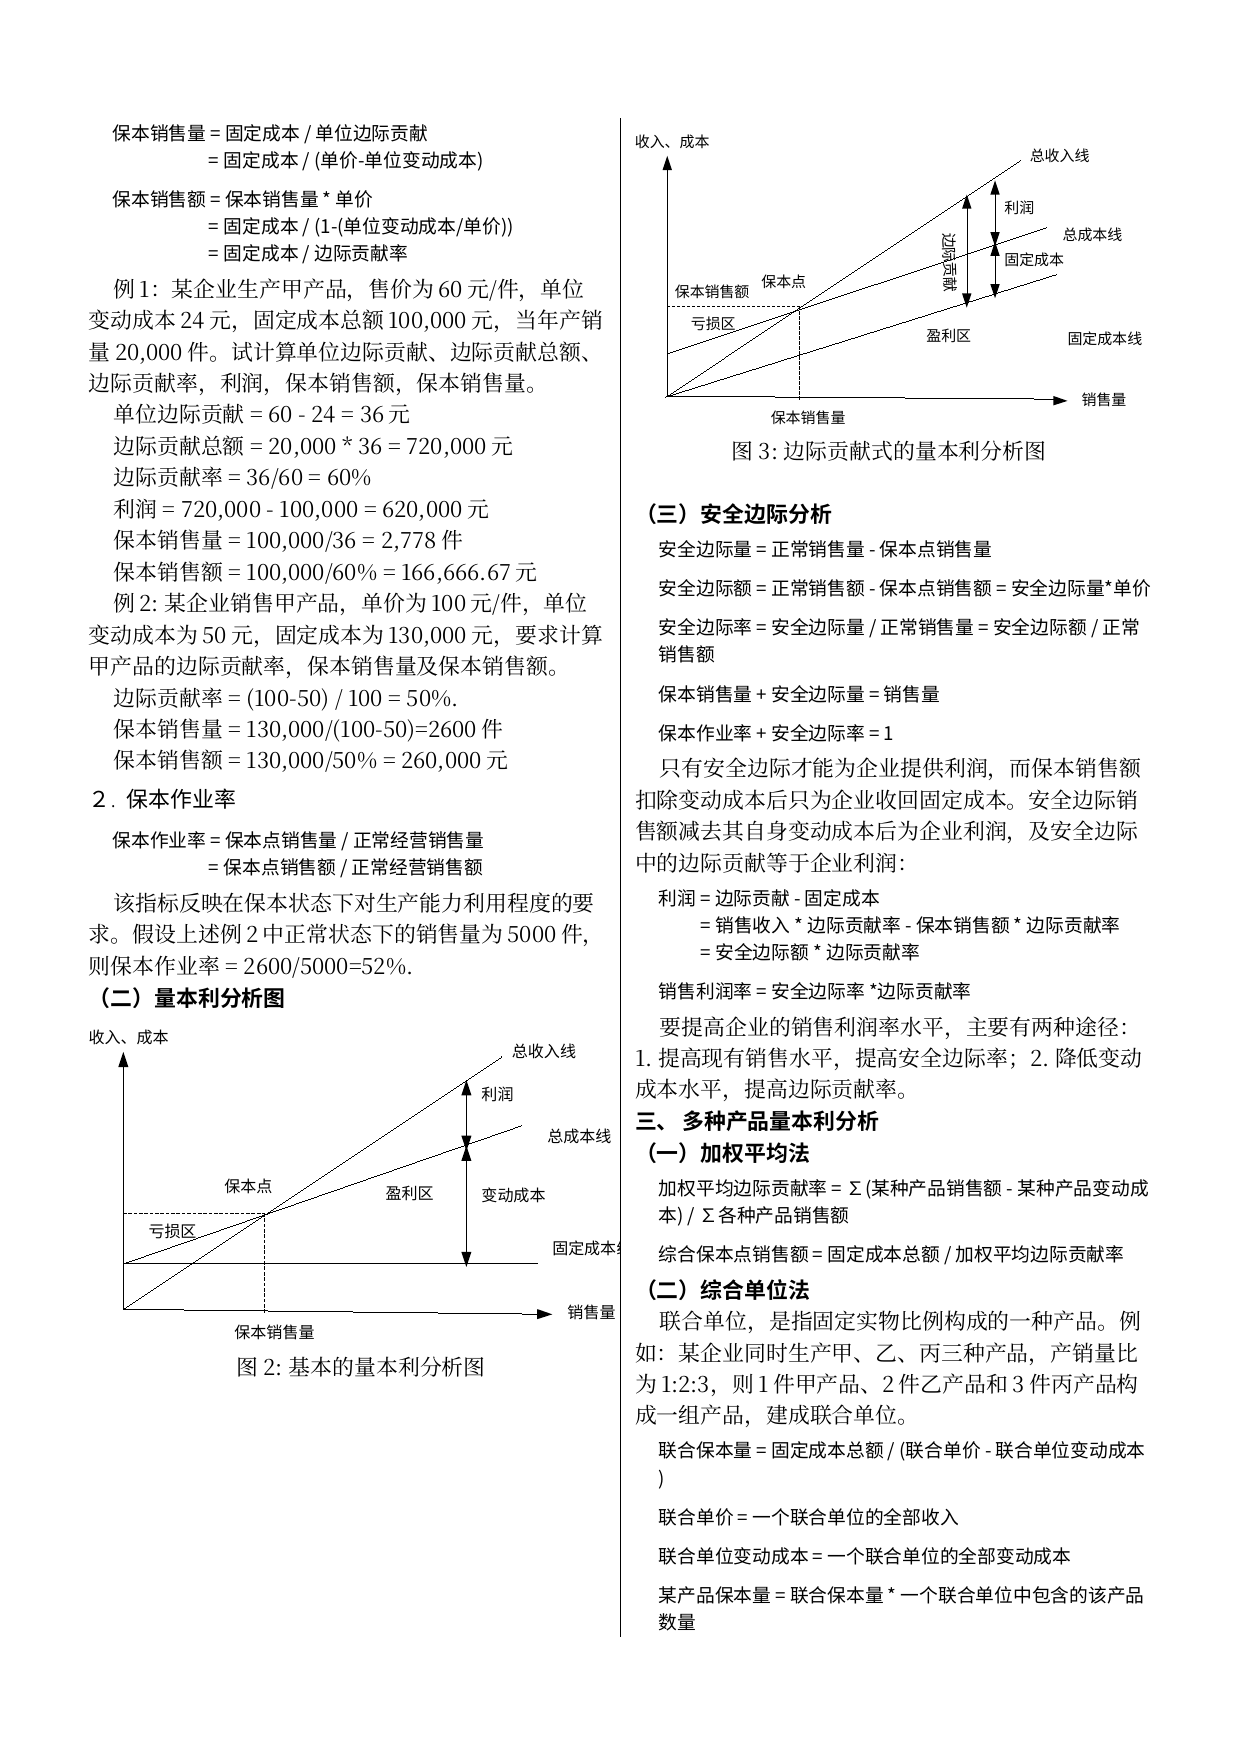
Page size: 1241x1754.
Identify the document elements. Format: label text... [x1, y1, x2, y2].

text 保本作业率 + 安全边际率 = 1 [658, 718, 1152, 745]
text 边际贡献率 = (100-50) / 100 = 50%. [88, 681, 605, 712]
text 某产品保本量 = 联合保本量 * 一个联合单位中包含的该产品数量 [658, 1581, 1152, 1635]
subtitle 安全边际分析 [635, 497, 1152, 529]
text 联合单价 = 一个联合单位的全部收入 [658, 1502, 1152, 1529]
text 保本销售额 = 130,000/50% = 260,000元 [88, 744, 605, 775]
text 安全边际额 = 正常销售额 - 保本点销售额 = 安全边际量*单价 [658, 574, 1152, 601]
text 保本销售量 = 100,000/36 = 2,778件 [88, 523, 605, 555]
text 保本销售量 = 130,000/(100-50)=2600件 [88, 712, 605, 744]
subtitle 综合单位法 [635, 1273, 1152, 1304]
text 单位边际贡献 = 60 - 24 = 36元 [88, 398, 605, 429]
text 要提高企业的销售利润率水平，主要有两种途径：1. 提高现有销售水平，提高安全边际率；2. 降低变动成本水平，提高边际贡献率。 [635, 1010, 1152, 1104]
text 联合单位变动成本 = 一个联合单位的全部变动成本 [658, 1541, 1152, 1569]
subtitle 加权平均法 [635, 1136, 1152, 1167]
text 安全边际量 = 正常销售量 - 保本点销售量 [658, 535, 1152, 562]
text 利润 = 边际贡献 - 固定成本 = 销售收入 * 边际贡献率 - 保本销售额 * 边际贡献率 = 安全边际额 * 边际贡献率 [658, 883, 1152, 965]
text 保本销售额 = 保本销售量 * 单价 = 固定成本 / (1-(单位变动成本/单价)) = 固定成本 / 边际贡献率 [112, 184, 605, 266]
subtitle 保本作业率 [88, 782, 605, 813]
text 边际贡献总额 = 20,000 * 36 = 720,000元 [88, 429, 605, 461]
text 保本作业率 = 保本点销售量 / 正常经营销售量 = 保本点销售额 / 正常经营销售额 [112, 826, 605, 880]
text 联合保本量 = 固定成本总额 / (联合单价 - 联合单位变动成本) [658, 1436, 1152, 1491]
text 例1：某企业生产甲产品，售价为60元/件，单位变动成本24元，固定成本总额100,000元，当年产销量20,000件。试计算单位边际贡献、边际贡献总额、边际贡献率，利润，保本销售额，保本销售量。 [88, 272, 605, 398]
text 只有安全边际才能为企业提供利润，而保本销售额扣除变动成本后只为企业收回固定成本。安全边际销售额减去其自身变动成本后为企业利润，及安全边际中的边际贡献等于企业利润： [635, 751, 1152, 877]
text 该指标反映在保本状态下对生产能力利用程度的要求。假设上述例2中正常状态下的销售量为5000件，则保本作业率 = 2600/5000=52%. [88, 886, 605, 981]
text 利润 = 720,000 - 100,000 = 620,000元 [88, 492, 605, 523]
text 安全边际率 = 安全边际量 / 正常销售量 = 安全边际额 / 正常销售额 [658, 613, 1152, 667]
text 销售利润率 = 安全边际率 *边际贡献率 [658, 977, 1152, 1004]
text 加权平均边际贡献率 = ∑(某种产品销售额 - 某种产品变动成本) / ∑各种产品销售额 [658, 1173, 1152, 1228]
text 保本销售量 + 安全边际量 = 销售量 [658, 679, 1152, 706]
text 综合保本点销售额 = 固定成本总额 / 加权平均边际贡献率 [658, 1239, 1152, 1267]
text 图 3: 边际贡献式的量本利分析图 [635, 428, 1142, 466]
text 例2: 某企业销售甲产品，单价为100元/件，单位变动成本为50元，固定成本为130,000元，要求计算甲产品的边际贡献率，保本销售量及保本销售额。 [88, 586, 605, 681]
text 边际贡献率 = 36/60 = 60% [88, 461, 605, 492]
text 联合单位，是指固定实物比例构成的一种产品。例如：某企业同时生产甲、乙、丙三种产品，产销量比为1:2:3，则1件甲产品、2件乙产品和3件丙产品构成一组产品，建成联合单位。 [635, 1304, 1152, 1430]
subtitle 量本利分析图 [88, 981, 605, 1012]
text 图 2: 基本的量本利分析图 [88, 1025, 620, 1381]
subtitle 多种产品量本利分析 [635, 1104, 1152, 1136]
text 保本销售量 = 固定成本 / 单位边际贡献 = 固定成本 / (单价-单位变动成本) [112, 118, 605, 172]
text 保本销售额 = 100,000/60% = 166,666.67元 [88, 555, 605, 586]
